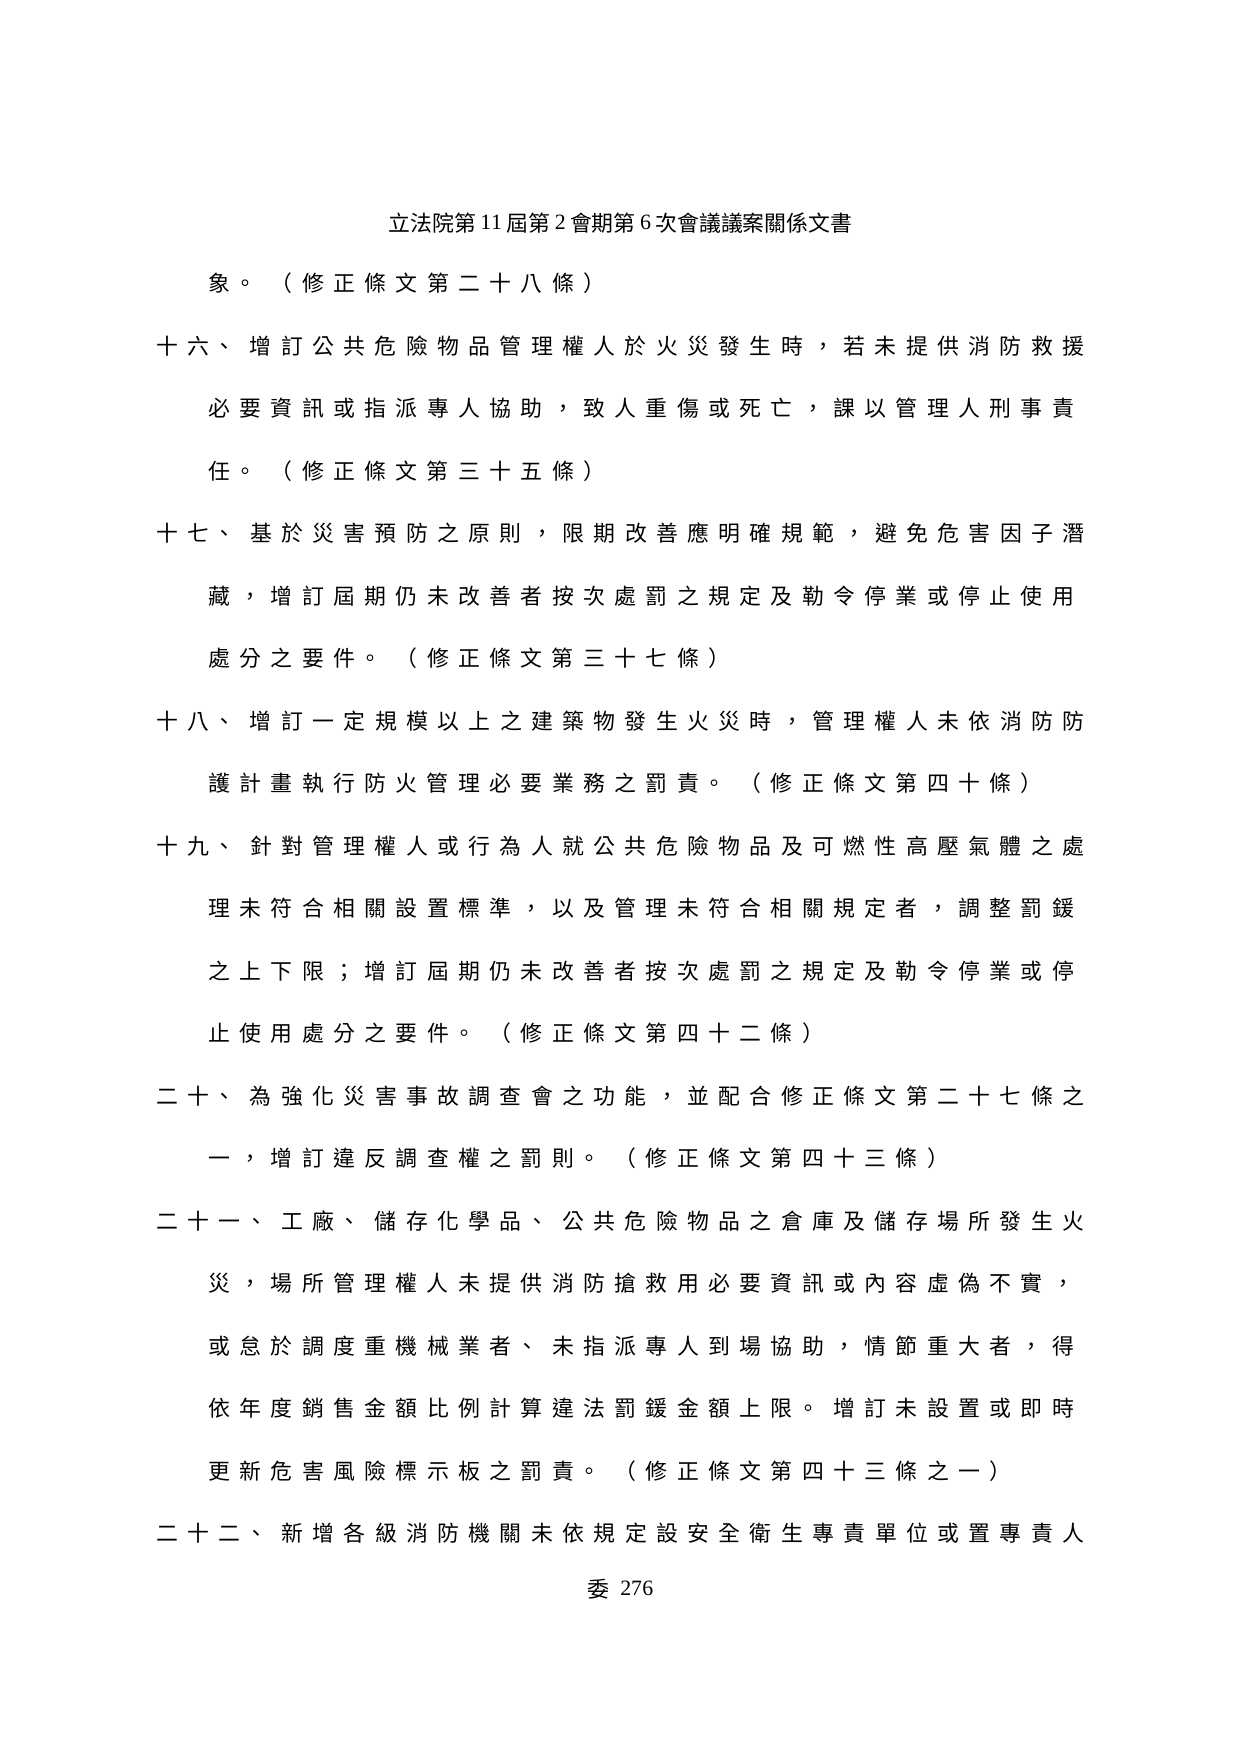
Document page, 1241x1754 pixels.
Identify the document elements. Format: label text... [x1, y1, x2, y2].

text 十九、針對管理權人或行為人就公共危險物品及可燃性高壓氣體之處理未符合相關設置標準，以及管理未符合相關規定者，調整罰鍰之上下限；增訂屆期仍未改善者按次處罰之規定及勒令停業或停止使用處分之要件。（修正條文第四十二條） [151, 813, 1089, 1063]
text 十七、基於災害預防之原則，限期改善應明確規範，避免危害因子潛藏，增訂屆期仍未改善者按次處罰之規定及勒令停業或停止使用處分之要件。（修正條文第三十七條） [151, 501, 1089, 688]
text 十八、增訂一定規模以上之建築物發生火災時，管理權人未依消防防護計畫執行防火管理必要業務之罰責。（修正條文第四十條） [151, 688, 1089, 813]
text 二十一、工廠、儲存化學品、公共危險物品之倉庫及儲存場所發生火災，場所管理權人未提供消防搶救用必要資訊或內容虛偽不實，或怠於調度重機械業者、未指派專人到場協助，情節重大者，得依年度銷售金額比例計算違法罰鍰金額上限。增訂未設置或即時更新危害風險標示板之罰責。（修正條文第四十三條之一） [151, 1188, 1089, 1501]
text 象。（修正條文第二十八條） [151, 251, 1089, 313]
text 十六、增訂公共危險物品管理權人於火災發生時，若未提供消防救援必要資訊或指派專人協助，致人重傷或死亡，課以管理人刑事責任。（修正條文第三十五條） [151, 313, 1089, 501]
text 二十二、新增各級消防機關未依規定設安全衛生專責單位或置專責人 [151, 1501, 1089, 1563]
text 二十、為強化災害事故調查會之功能，並配合修正條文第二十七條之一，增訂違反調查權之罰則。（修正條文第四十三條） [151, 1063, 1089, 1188]
